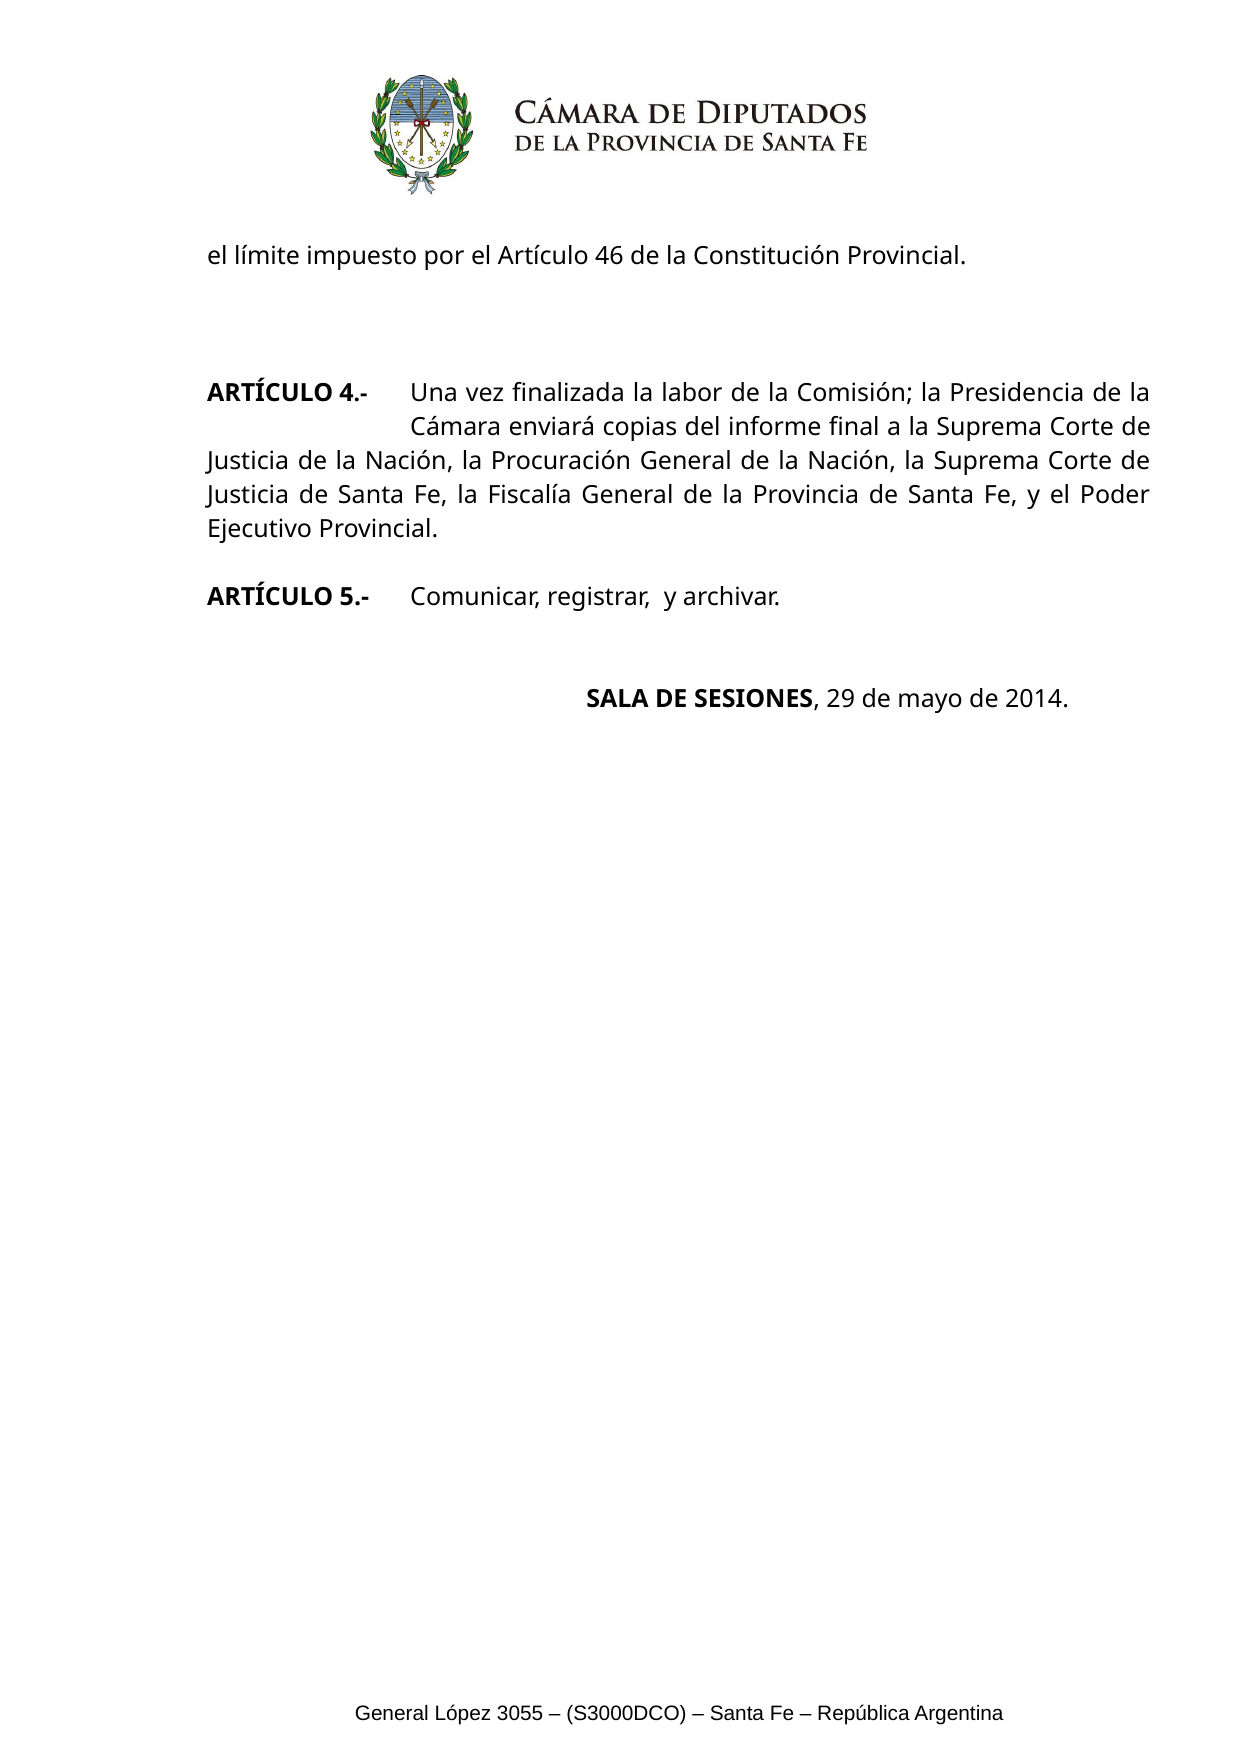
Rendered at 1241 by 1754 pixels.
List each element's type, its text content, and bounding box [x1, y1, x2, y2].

table_header ARTÍCULO 4.- [207, 374, 410, 424]
text Comunicar, registrar, y archivar. [410, 579, 1152, 613]
text SALA DE SESIONES, 29 de mayo de 2014. [502, 681, 1152, 715]
list el límite impuesto por el Artículo 46 de la Constitución Provincial. [207, 238, 1152, 272]
table_header ARTÍCULO 5.- [207, 579, 410, 629]
list Una vez finalizada la labor de la Comisión; la Presidencia de la Cámara enviará copias del informe final a la Suprema Corte de Justicia de la Nación, la Procuración General de la Nación, la Suprema Corte de Justicia de Santa Fe, la Fiscalía General de la Provincia de Santa Fe, y el Poder Ejecutivo Provincial. [207, 374, 1152, 544]
picture [370, 75, 867, 199]
